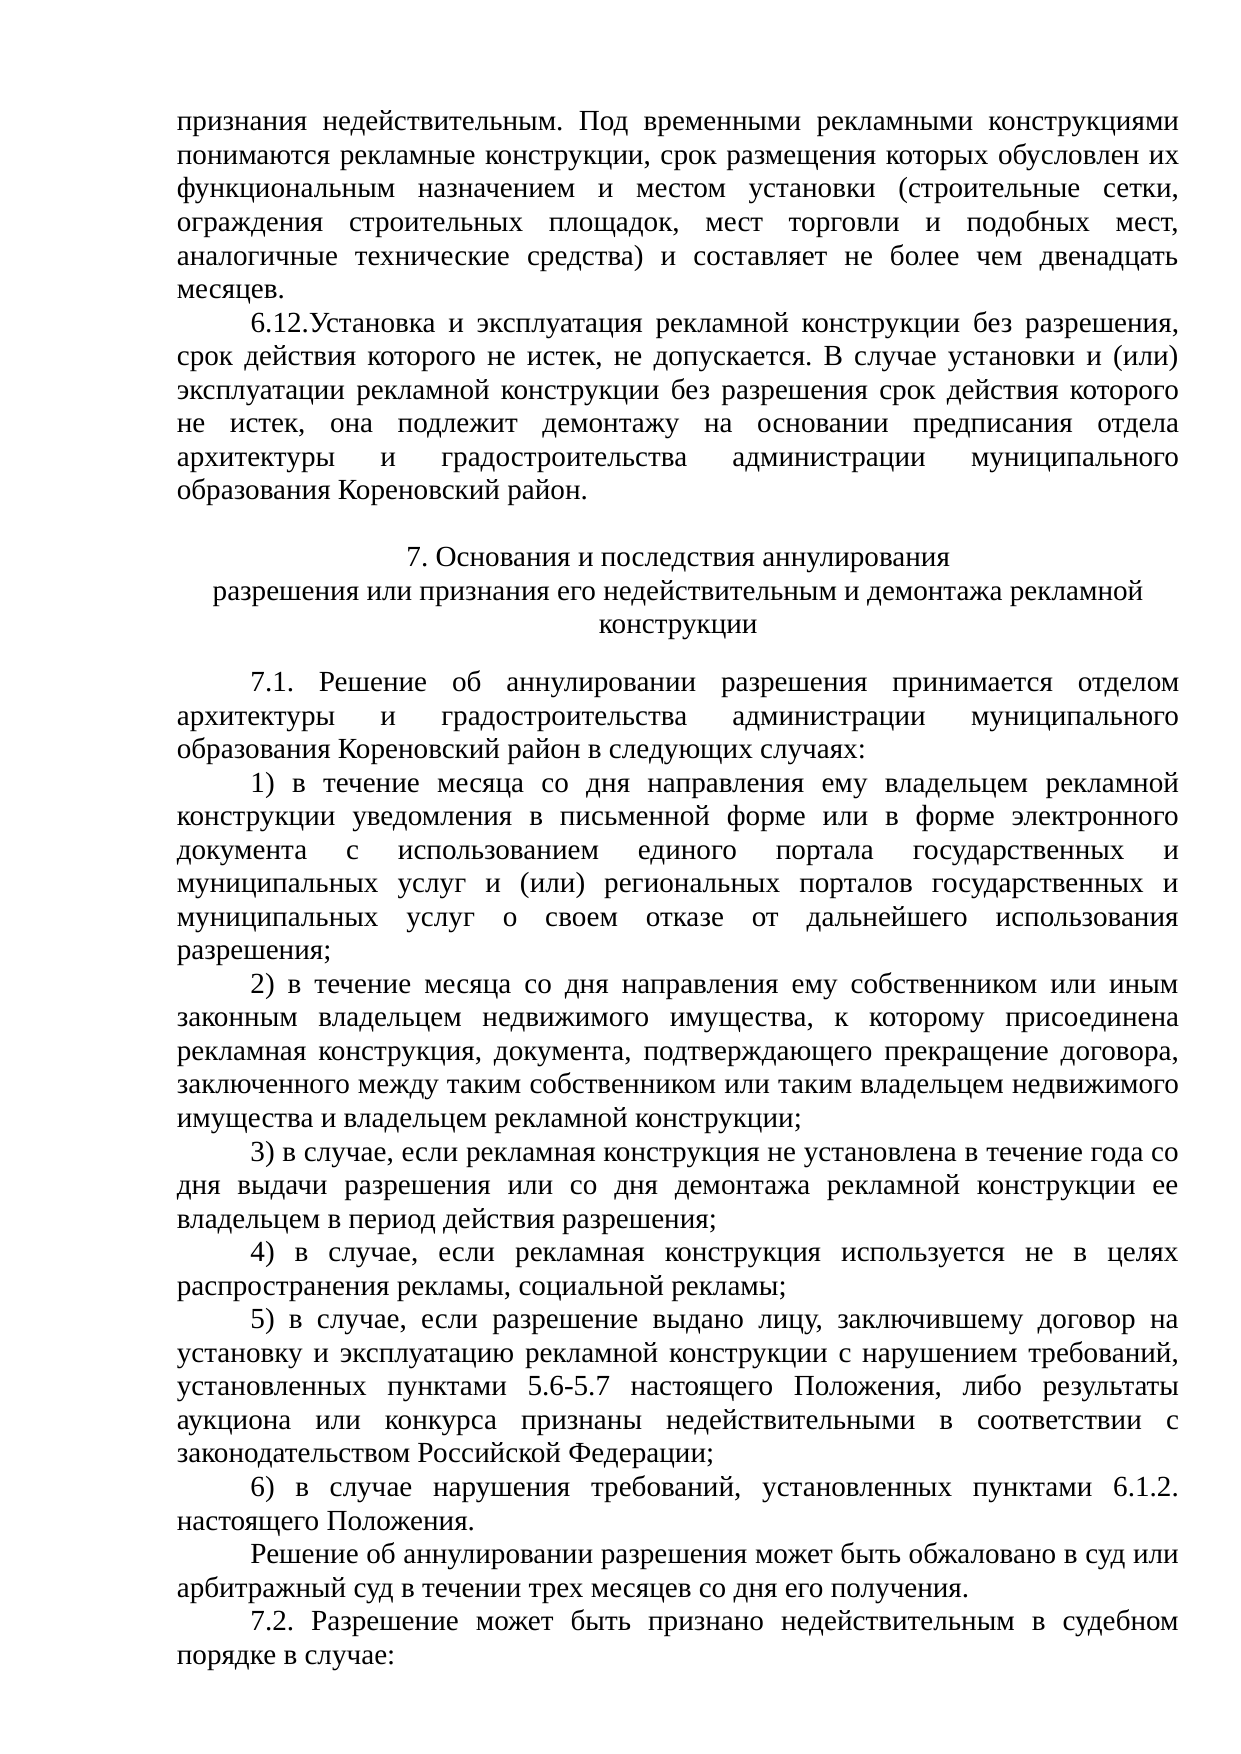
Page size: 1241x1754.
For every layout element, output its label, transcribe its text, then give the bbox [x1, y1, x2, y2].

text 3) в случае, если рекламная конструкция не установлена в течение года со дня выдачи разрешения или со дня демонтажа рекламной конструкции ее владельцем в период действия разрешения; [177, 1134, 1180, 1234]
text разрешения или признания его недействительным и демонтажа рекламной конструкции [177, 573, 1180, 640]
text 1) в течение месяца со дня направления ему владельцем рекламной конструкции уведомления в письменной форме или в форме электронного документа с использованием единого портала государственных и муниципальных услуг и (или) региональных порталов государственных и муниципальных услуг о своем отказе от дальнейшего использования разрешения; [177, 765, 1180, 966]
text 5) в случае, если разрешение выдано лицу, заключившему договор на установку и эксплуатацию рекламной конструкции с нарушением требований, установленных пунктами 5.6-5.7 настоящего Положения, либо результаты аукциона или конкурса признаны недействительными в соответствии с законодательством Российской Федерации; [177, 1301, 1180, 1469]
text признания недействительным. Под временными рекламными конструкциями понимаются рекламные конструкции, срок размещения которых обусловлен их функциональным назначением и местом установки (строительные сетки, ограждения строительных площадок, мест торговли и подобных мест, аналогичные технические средства) и составляет не более чем двенадцать месяцев. [177, 103, 1180, 305]
text 7.1. Решение об аннулировании разрешения принимается отделом архитектуры и градостроительства администрации муниципального образования Кореновский район в следующих случаях: [177, 664, 1180, 765]
text 4) в случае, если рекламная конструкция используется не в целях распространения рекламы, социальной рекламы; [177, 1234, 1180, 1301]
text 7. Основания и последствия аннулирования [177, 539, 1180, 573]
text 7.2. Разрешение может быть признано недействительным в судебном порядке в случае: [177, 1603, 1180, 1670]
text Решение об аннулировании разрешения может быть обжаловано в суд или арбитражный суд в течении трех месяцев со дня его получения. [177, 1536, 1180, 1603]
text 6.12.Установка и эксплуатация рекламной конструкции без разрешения, срок действия которого не истек, не допускается. В случае установки и (или) эксплуатации рекламной конструкции без разрешения срок действия которого не истек, она подлежит демонтажу на основании предписания отдела архитектуры и градостроительства администрации муниципального образования Кореновский район. [177, 305, 1180, 506]
text 6) в случае нарушения требований, установленных пунктами 6.1.2. настоящего Положения. [177, 1469, 1180, 1536]
text 2) в течение месяца со дня направления ему собственником или иным законным владельцем недвижимого имущества, к которому присоединена рекламная конструкция, документа, подтверждающего прекращение договора, заключенного между таким собственником или таким владельцем недвижимого имущества и владельцем рекламной конструкции; [177, 966, 1180, 1134]
